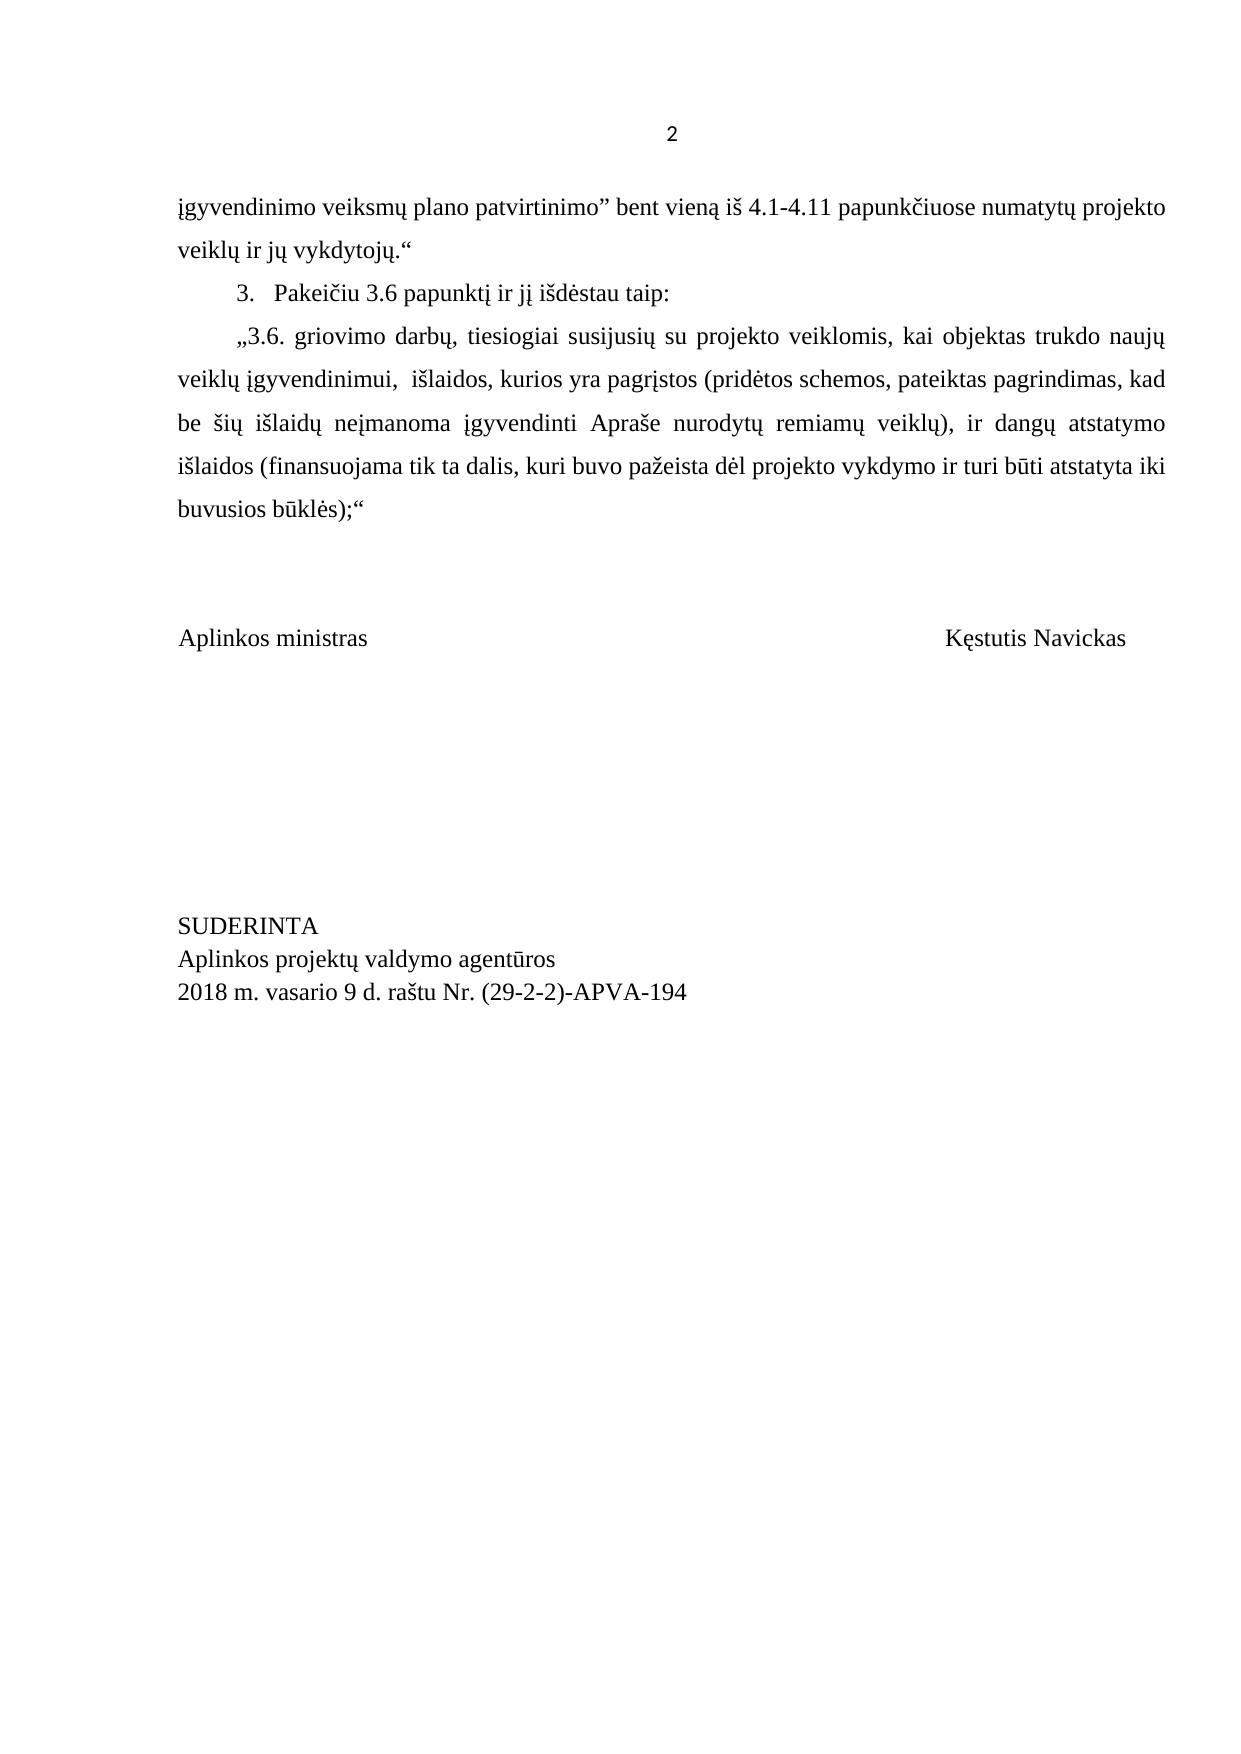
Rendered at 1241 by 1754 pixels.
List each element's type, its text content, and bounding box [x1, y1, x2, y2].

text įgyvendinimo veiksmų plano patvirtinimo” bent vieną iš 4.1-4.11 papunkčiuose numatytų projekto veiklų ir jų vykdytojų.“ [177, 192, 1166, 264]
text 2018 m. vasario 9 d. raštu Nr. (29-2-2)-APVA-194 [177, 977, 1166, 1006]
text Aplinkos ministras Kęstutis Navickas [178, 623, 1163, 652]
text 3. Pakeičiu 3.6 papunktį ir jį išdėstau taip: [236, 278, 1166, 307]
text Aplinkos projektų valdymo agentūros [177, 944, 1166, 972]
text „3.6. griovimo darbų, tiesiogiai susijusių su projekto veiklomis, kai objektas trukdo naujų veiklų įgyvendinimui, išlaidos, kurios yra pagrįstos (pridėtos schemos, pateiktas pagrindimas, kad be šių išlaidų neįmanoma įgyvendinti Apraše nurodytų remiamų veiklų), ir dangų atstatymo išlaidos (finansuojama tik ta dalis, kuri buvo pažeista dėl projekto vykdymo ir turi būti atstatyta iki buvusios būklės);“ [177, 321, 1166, 523]
text SUDERINTA [177, 911, 1166, 939]
